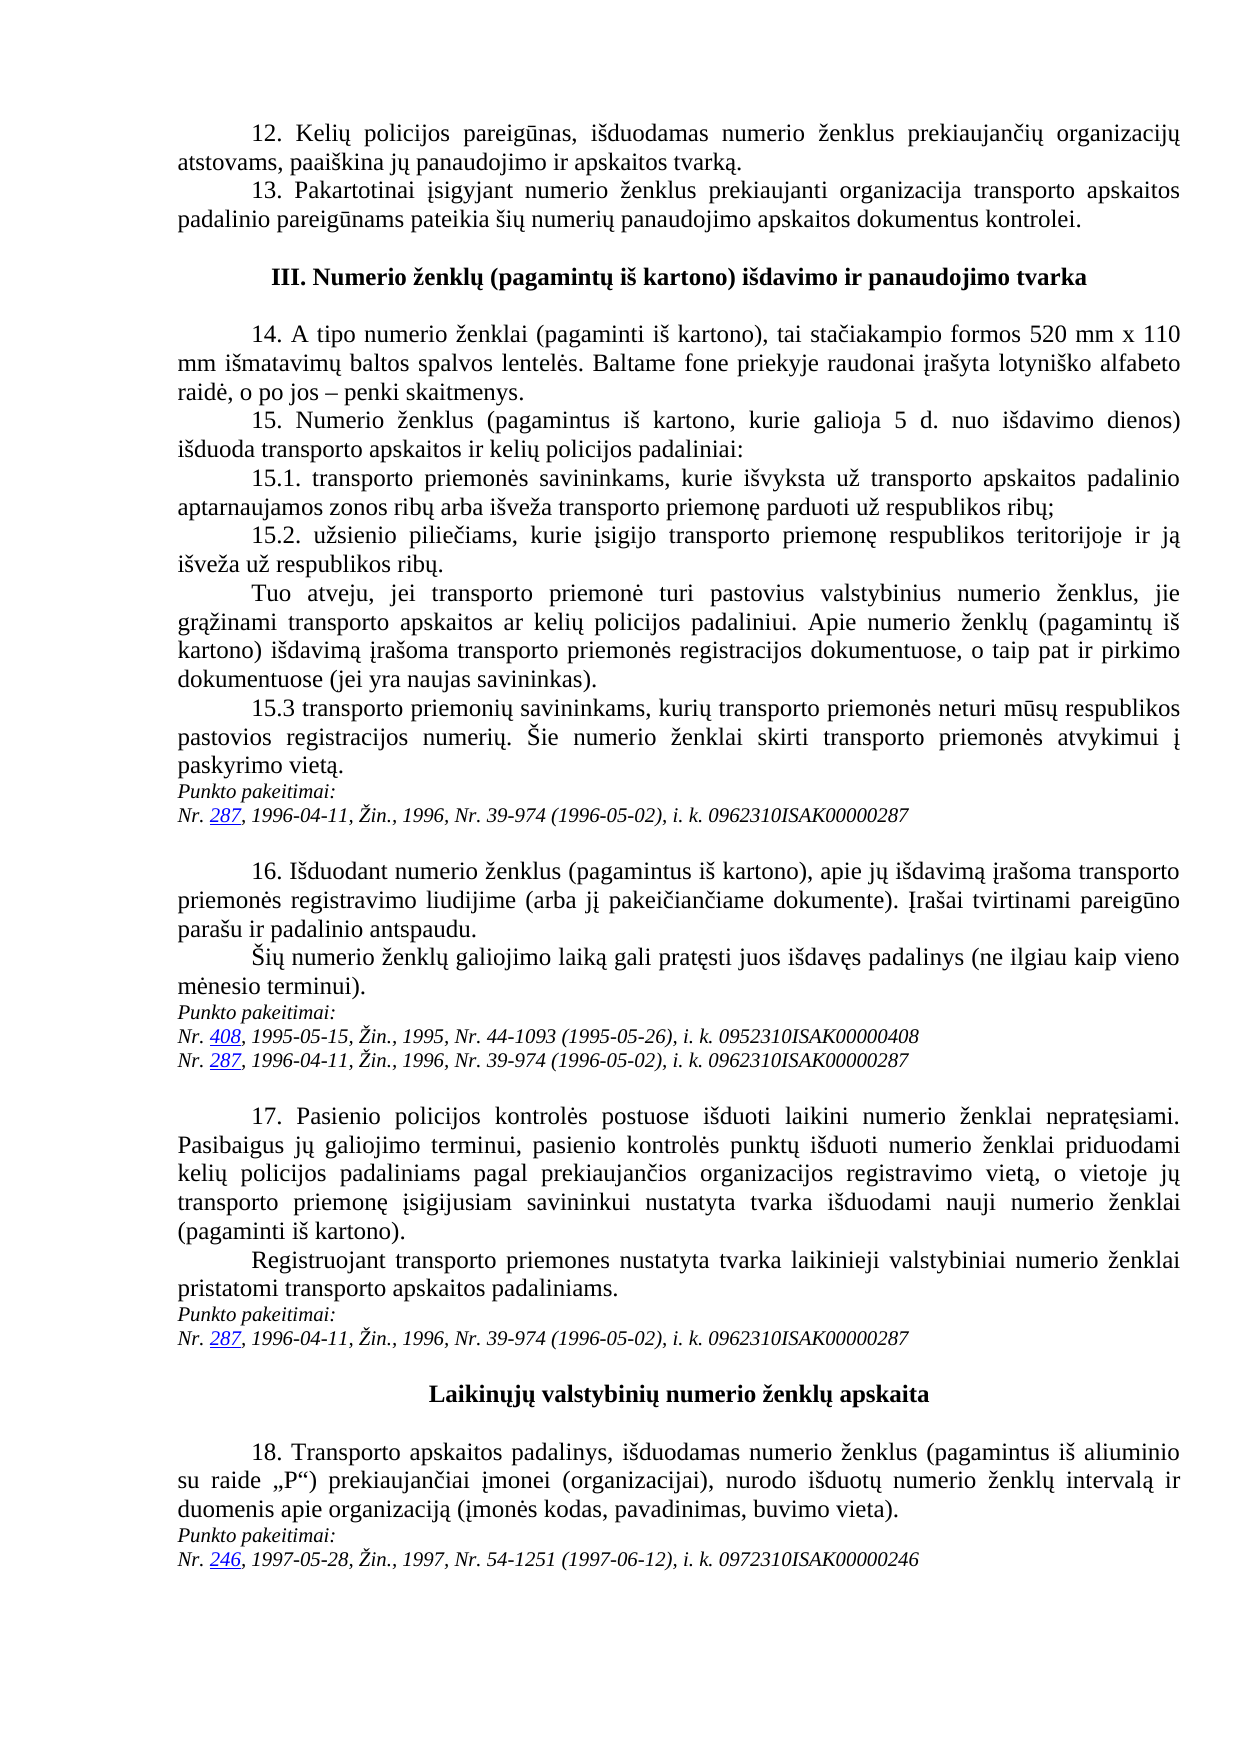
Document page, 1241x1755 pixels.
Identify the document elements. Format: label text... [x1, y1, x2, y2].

text Tuo atveju, jei transporto priemonė turi pastovius valstybinius numerio ženklus, jie grąžinami transporto apskaitos ar kelių policijos padaliniui. Apie numerio ženklų (pagamintų iš kartono) išdavimą įrašoma transporto priemonės registracijos dokumentuose, o taip pat ir pirkimo dokumentuose (jei yra naujas savininkas). [177, 578, 1181, 693]
text III. Numerio ženklų (pagamintų iš kartono) išdavimo ir panaudojimo tvarka [177, 262, 1181, 291]
text Nr. 408, 1995-05-15, Žin., 1995, Nr. 44-1093 (1995-05-26), i. k. 0952310ISAK00000408 [177, 1024, 1181, 1048]
text 13. Pakartotinai įsigyjant numerio ženklus prekiaujanti organizacija transporto apskaitos padalinio pareigūnams pateikia šių numerių panaudojimo apskaitos dokumentus kontrolei. [177, 176, 1181, 233]
text Punkto pakeitimai: [177, 1523, 1181, 1547]
text Nr. 287, 1996-04-11, Žin., 1996, Nr. 39-974 (1996-05-02), i. k. 0962310ISAK00000287 [177, 803, 1181, 827]
text Registruojant transporto priemones nustatyta tvarka laikinieji valstybiniai numerio ženklai pristatomi transporto apskaitos padaliniams. [177, 1245, 1181, 1302]
text Nr. 287, 1996-04-11, Žin., 1996, Nr. 39-974 (1996-05-02), i. k. 0962310ISAK00000287 [177, 1048, 1181, 1072]
text 16. Išduodant numerio ženklus (pagamintus iš kartono), apie jų išdavimą įrašoma transporto priemonės registravimo liudijime (arba jį pakeičiančiame dokumente). Įrašai tvirtinami pareigūno parašu ir padalinio antspaudu. [177, 856, 1181, 942]
text 18. Transporto apskaitos padalinys, išduodamas numerio ženklus (pagamintus iš aliuminio su raide „P“) prekiaujančiai įmonei (organizacijai), nurodo išduotų numerio ženklų intervalą ir duomenis apie organizaciją (įmonės kodas, pavadinimas, buvimo vieta). [177, 1437, 1181, 1523]
text 15.1. transporto priemonės savininkams, kurie išvyksta už transporto apskaitos padalinio aptarnaujamos zonos ribų arba išveža transporto priemonę parduoti už respublikos ribų; [177, 463, 1181, 521]
text Šių numerio ženklų galiojimo laiką gali pratęsti juos išdavęs padalinys (ne ilgiau kaip vieno mėnesio terminui). [177, 942, 1181, 1000]
text Punkto pakeitimai: [177, 1302, 1181, 1326]
text 17. Pasienio policijos kontrolės postuose išduoti laikini numerio ženklai nepratęsiami. Pasibaigus jų galiojimo terminui, pasienio kontrolės punktų išduoti numerio ženklai priduodami kelių policijos padaliniams pagal prekiaujančios organizacijos registravimo vietą, o vietoje jų transporto priemonę įsigijusiam savininkui nustatyta tvarka išduodami nauji numerio ženklai (pagaminti iš kartono). [177, 1101, 1181, 1245]
text 15.2. užsienio piliečiams, kurie įsigijo transporto priemonę respublikos teritorijoje ir ją išveža už respublikos ribų. [177, 521, 1181, 578]
text 15. Numerio ženklus (pagamintus iš kartono, kurie galioja 5 d. nuo išdavimo dienos) išduoda transporto apskaitos ir kelių policijos padaliniai: [177, 406, 1181, 463]
text 14. A tipo numerio ženklai (pagaminti iš kartono), tai stačiakampio formos 520 mm x 110 mm išmatavimų baltos spalvos lentelės. Baltame fone priekyje raudonai įrašyta lotyniško alfabeto raidė, o po jos – penki skaitmenys. [177, 319, 1181, 406]
text Laikinųjų valstybinių numerio ženklų apskaita [177, 1379, 1181, 1408]
text 15.3 transporto priemonių savininkams, kurių transporto priemonės neturi mūsų respublikos pastovios registracijos numerių. Šie numerio ženklai skirti transporto priemonės atvykimui į paskyrimo vietą. [177, 693, 1181, 779]
text Nr. 287, 1996-04-11, Žin., 1996, Nr. 39-974 (1996-05-02), i. k. 0962310ISAK00000287 [177, 1326, 1181, 1350]
text 12. Kelių policijos pareigūnas, išduodamas numerio ženklus prekiaujančių organizacijų atstovams, paaiškina jų panaudojimo ir apskaitos tvarką. [177, 118, 1181, 176]
text Punkto pakeitimai: [177, 1000, 1181, 1024]
text Punkto pakeitimai: [177, 779, 1181, 803]
text Nr. 246, 1997-05-28, Žin., 1997, Nr. 54-1251 (1997-06-12), i. k. 0972310ISAK00000246 [177, 1547, 1181, 1571]
